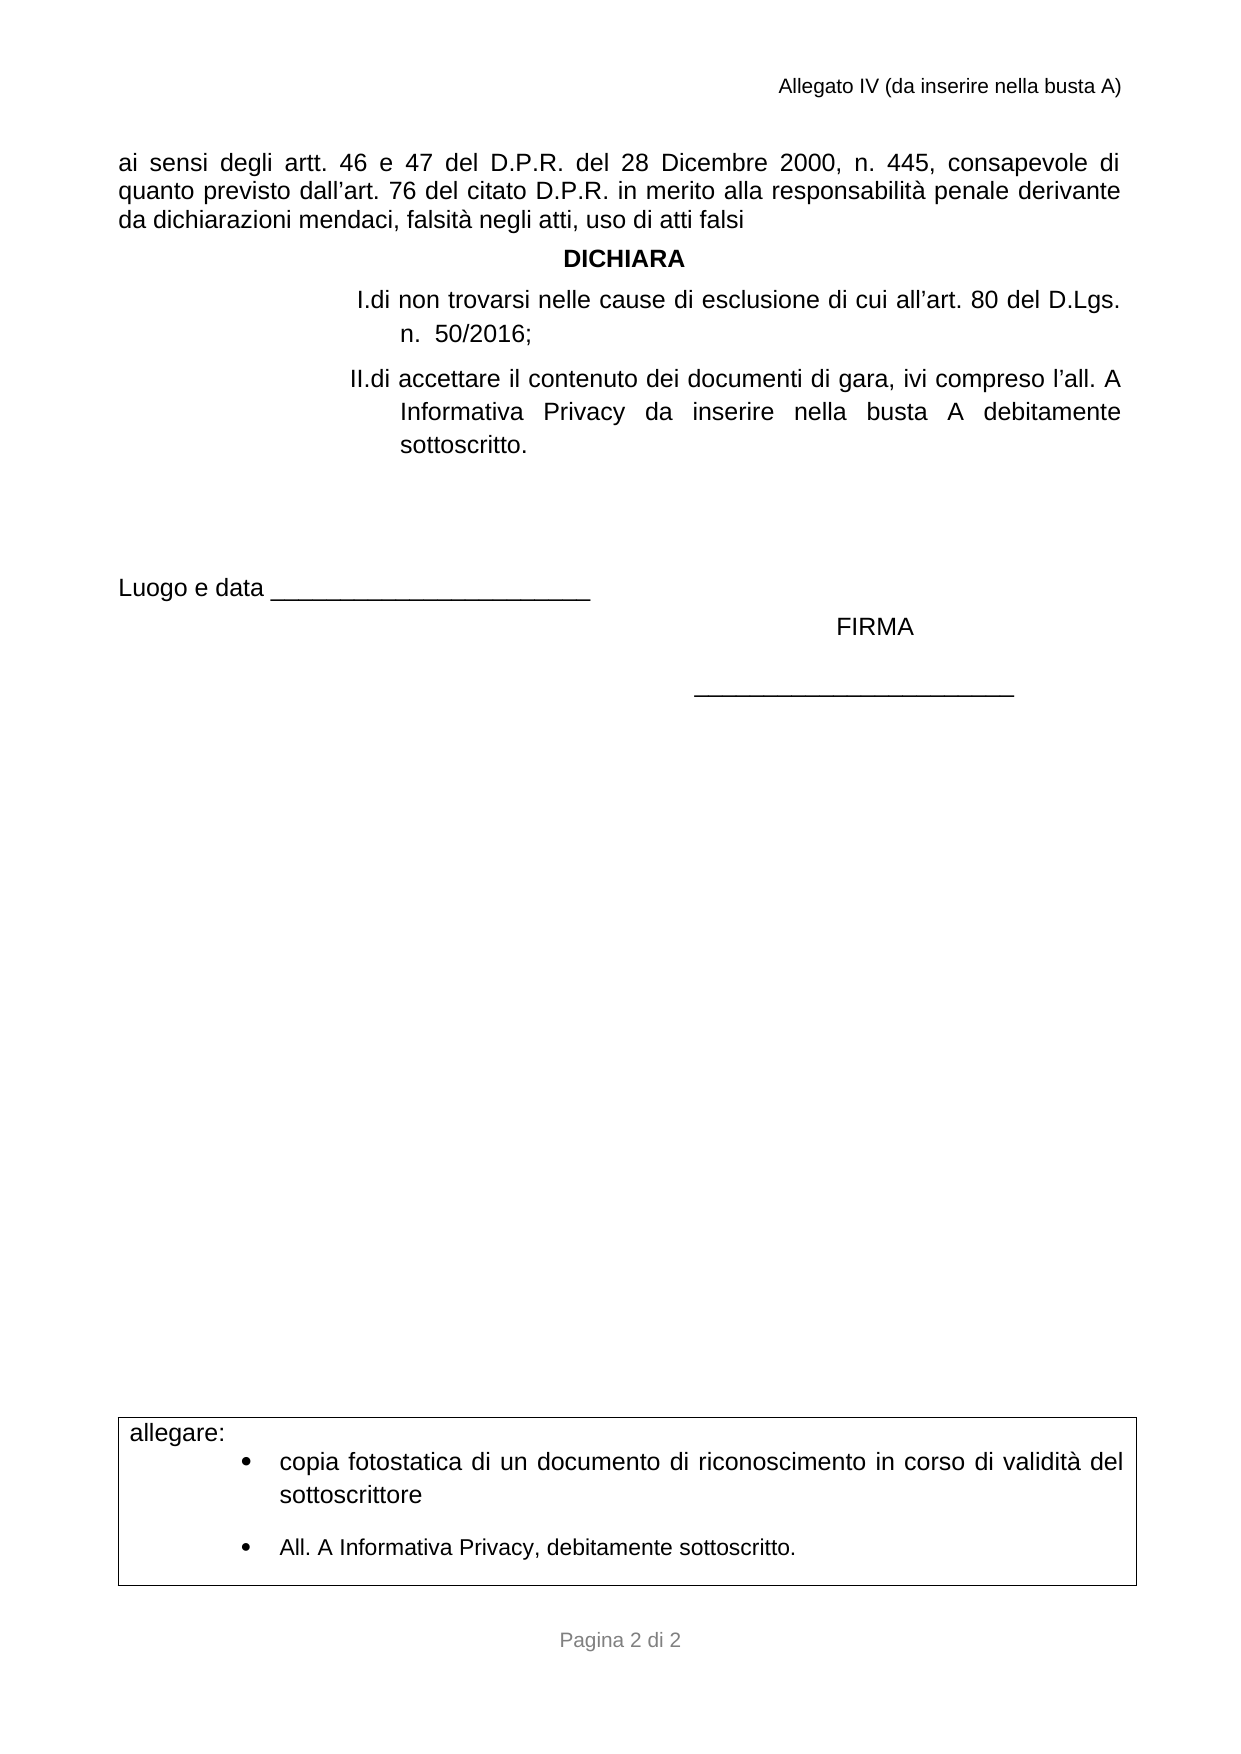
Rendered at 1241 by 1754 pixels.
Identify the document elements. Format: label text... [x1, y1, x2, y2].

text ai sensi degli artt. 46 e 47 del D.P.R. del 28 Dicembre 2000, n. 445, consapevole di quanto previsto dall’art. 76 del citato D.P.R. in merito alla responsabilità penale derivante da dichiarazioni mendaci, falsità negli atti, uso di atti falsi [118, 148, 1122, 234]
text _______________________ [413, 669, 1122, 698]
text Luogo e data _______________________ [118, 573, 1122, 602]
list di accettare il contenuto dei documenti di gara, ivi compreso l’all. A Informativa Privacy da inserire nella busta A debitamente sottoscritto. [333, 364, 1122, 459]
text FIRMA [413, 612, 1122, 641]
list di non trovarsi nelle cause di esclusione di cui all’art. 80 del D.Lgs. n. 50/2016; [333, 286, 1122, 347]
table_header allegare: copia fotostatica di un documento di riconoscimento in corso di validità del sottoscrittore All. A Informativa Privacy, debitamente sottoscritto. [119, 1418, 1136, 1585]
text DICHIARA [118, 244, 1130, 273]
